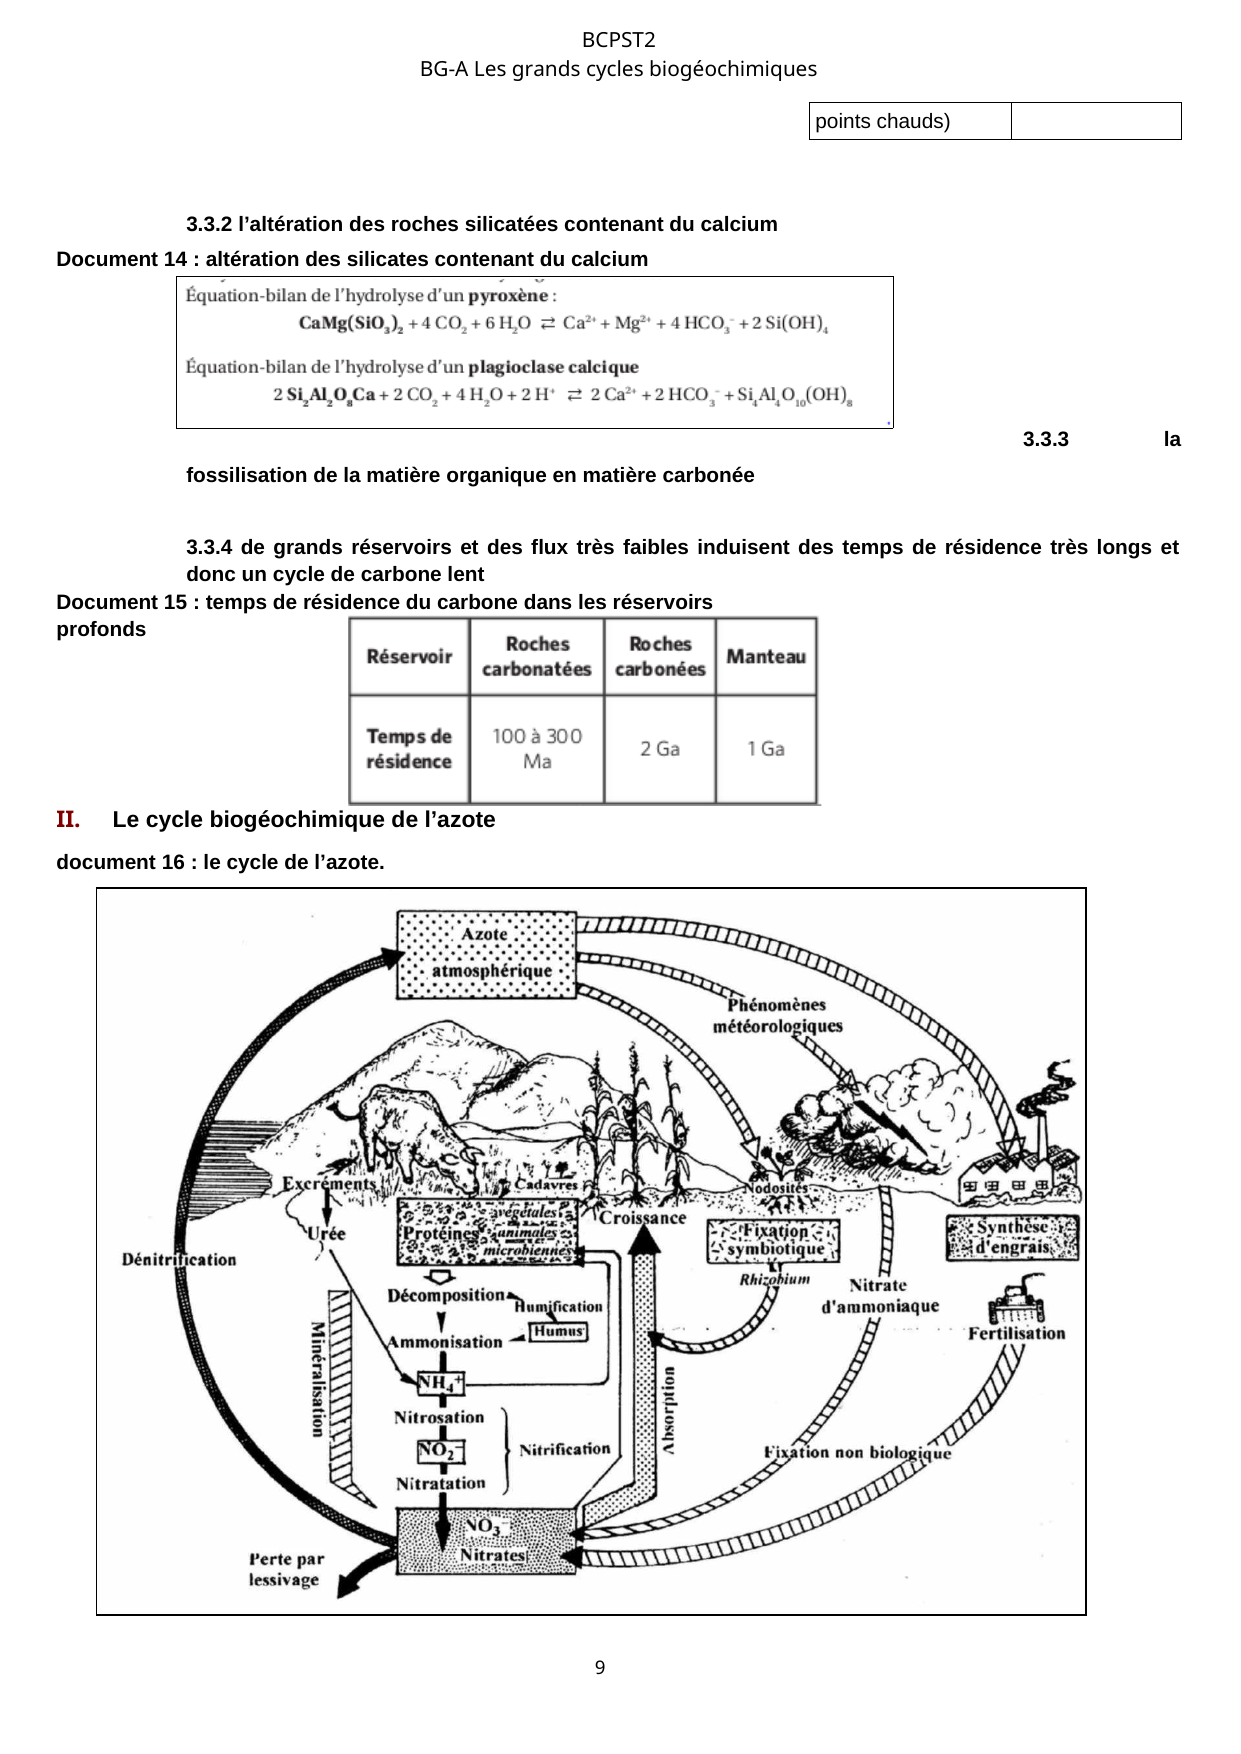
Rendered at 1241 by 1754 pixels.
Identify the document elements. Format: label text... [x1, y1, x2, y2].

text 3.3.2 l’altération des roches silicatées contenant du calcium [186, 211, 1181, 235]
table_cell points chauds) [810, 103, 1011, 138]
text 3.3.3 la fossilisation de la matière organique en matière carbonée [186, 427, 1181, 487]
picture [179, 279, 890, 425]
text Document 15 : temps de résidence du carbone dans les réservoirs profonds [56, 590, 726, 641]
picture [97, 889, 1085, 1614]
list Le cycle biogéochimique de l’azote [56, 803, 1181, 834]
text 3.3.4 de grands réservoirs et des flux très faibles induisent des temps de résidence très longs et donc un cycle de carbone lent [186, 535, 1181, 586]
list document 16 : le cycle de l’azote. [56, 849, 1181, 873]
text Document 14 : altération des silicates contenant du calcium [56, 247, 1181, 271]
table_cell [1012, 103, 1181, 138]
picture [348, 615, 822, 806]
